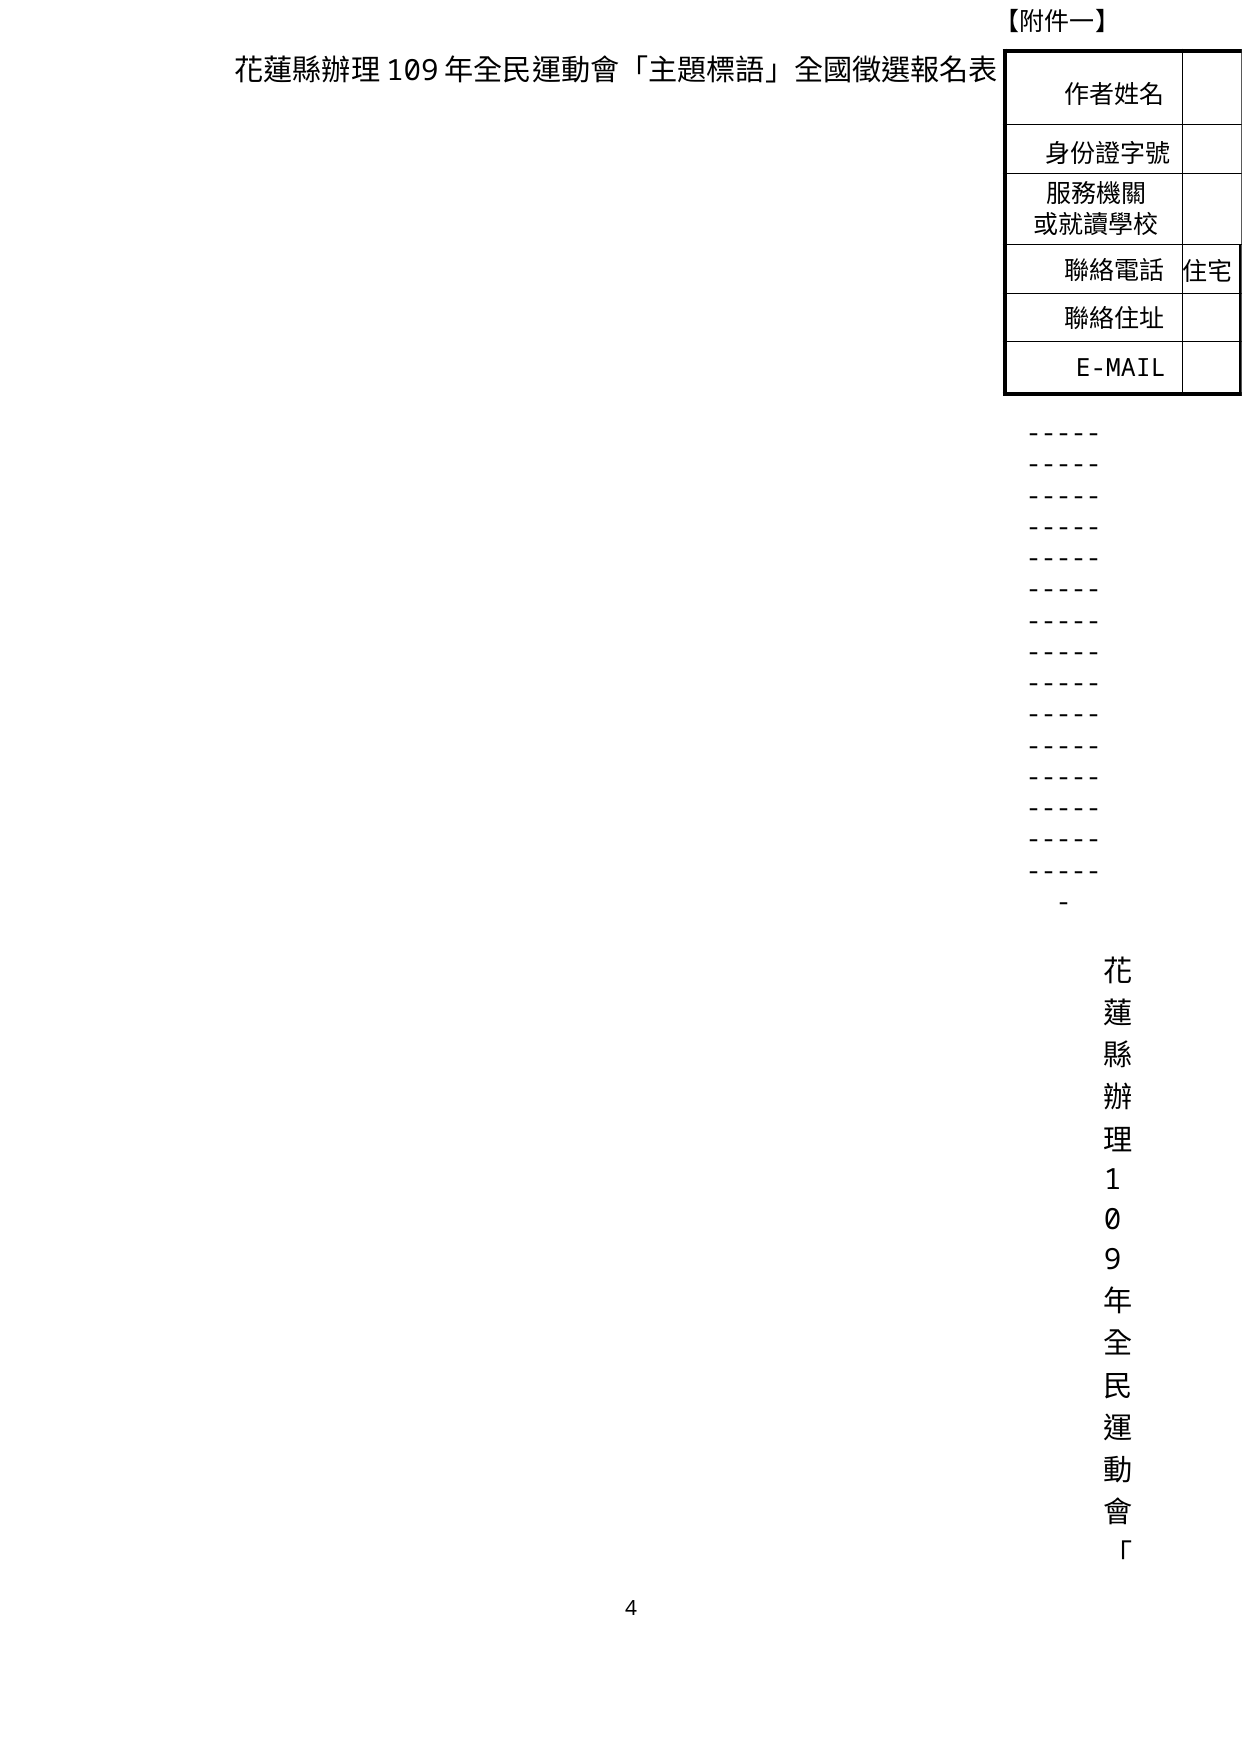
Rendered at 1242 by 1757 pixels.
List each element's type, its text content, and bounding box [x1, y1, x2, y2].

table_cell [1183, 342, 1239, 391]
table_cell [1183, 294, 1239, 341]
table_cell 住宅： 辦公室： 行動： [1183, 245, 1239, 293]
text 花蓮縣辦理109年全民運動會「主題標語」全國徵選報名表 [234, 47, 994, 89]
text 【附件一】 [994, 0, 1148, 35]
table_cell 聯絡住址 [1007, 294, 1182, 341]
table_cell 服務機關 或就讀學校 [1007, 174, 1182, 244]
text ---------------------------------------------------------------------------- [1020, 415, 1107, 915]
table_cell [1183, 125, 1241, 172]
table_cell 身份證字號 [1007, 125, 1182, 172]
table_header [1183, 53, 1241, 124]
table_cell 聯絡電話 [1007, 245, 1182, 293]
table_header 作者姓名 [1007, 53, 1182, 124]
table_cell [1183, 174, 1241, 244]
table_cell E-MAIL [1007, 342, 1182, 391]
